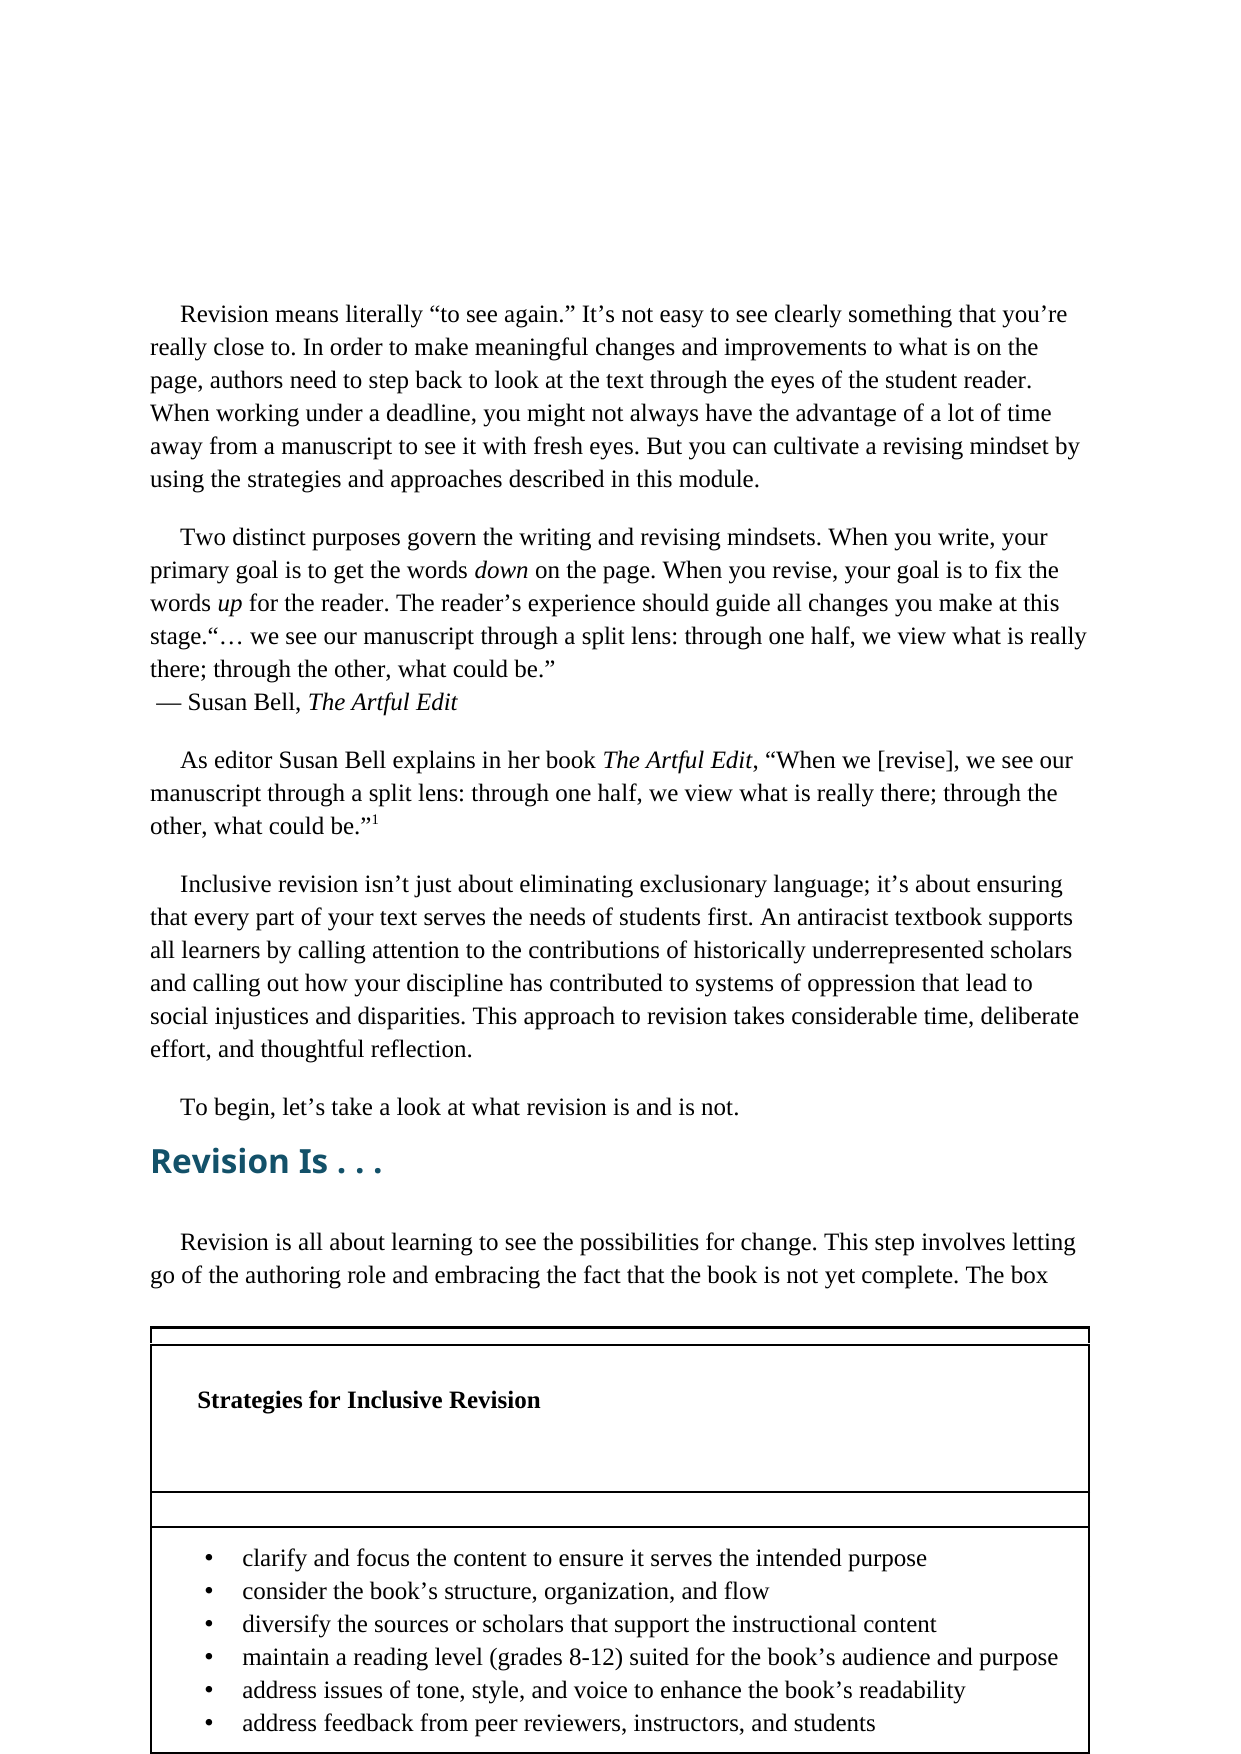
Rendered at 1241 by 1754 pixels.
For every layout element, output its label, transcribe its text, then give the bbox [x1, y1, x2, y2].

text Inclusive revision isn’t just about eliminating exclusionary language; it’s about ensuring that every part of your text serves the needs of students first. An antiracist textbook supports all learners by calling attention to the contributions of historically underrepresented scholars and calling out how your discipline has contributed to systems of oppression that lead to social injustices and disparities. This approach to revision takes considerable time, deliberate effort, and thoughtful reflection. [150, 869, 1090, 1063]
text Revision is all about learning to see the possibilities for change. This step involves letting go of the authoring role and embracing the fact that the book is not yet complete. The box below describes some of the essential tasks for inclusive revision. [150, 1227, 1090, 1322]
text Two distinct purposes govern the writing and revising mindsets. When you write, your primary goal is to get the words down on the page. When you revise, your goal is to fix the words up for the reader. The reader’s experience should guide all changes you make at this stage.“… we see our manuscript through a split lens: through one half, we view what is really there; through the other, what could be.” — Susan Bell, The Artful Edit [150, 522, 1090, 716]
text To begin, let’s take a look at what revision is and is not. [150, 1092, 1090, 1121]
list address issues of tone, style, and voice to enhance the book’s readability [204, 1675, 1073, 1704]
subtitle Revision Is . . . [150, 1138, 1090, 1183]
list diversify the sources or scholars that support the instructional content [204, 1609, 1073, 1638]
list clarify and focus the content to ensure it serves the intended purpose [204, 1543, 1073, 1572]
text Strategies for Inclusive Revision [167, 1385, 1073, 1414]
text As editor Susan Bell explains in her book The Artful Edit, “When we [revise], we see our manuscript through a split lens: through one half, we view what is really there; through the other, what could be.” [150, 745, 1090, 840]
list maintain a reading level (grades 8-12) suited for the book’s audience and purpose [204, 1642, 1073, 1671]
list address feedback from peer reviewers, instructors, and students [204, 1708, 1073, 1737]
list consider the book’s structure, organization, and flow [204, 1576, 1073, 1605]
text Revision means literally “to see again.” It’s not easy to see clearly something that you’re really close to. In order to make meaningful changes and improvements to what is on the page, authors need to step back to look at the text through the eyes of the student reader. When working under a deadline, you might not always have the advantage of a lot of time away from a manuscript to see it with fresh eyes. But you can cultivate a revising mindset by using the strategies and approaches described in this module. [150, 299, 1090, 493]
